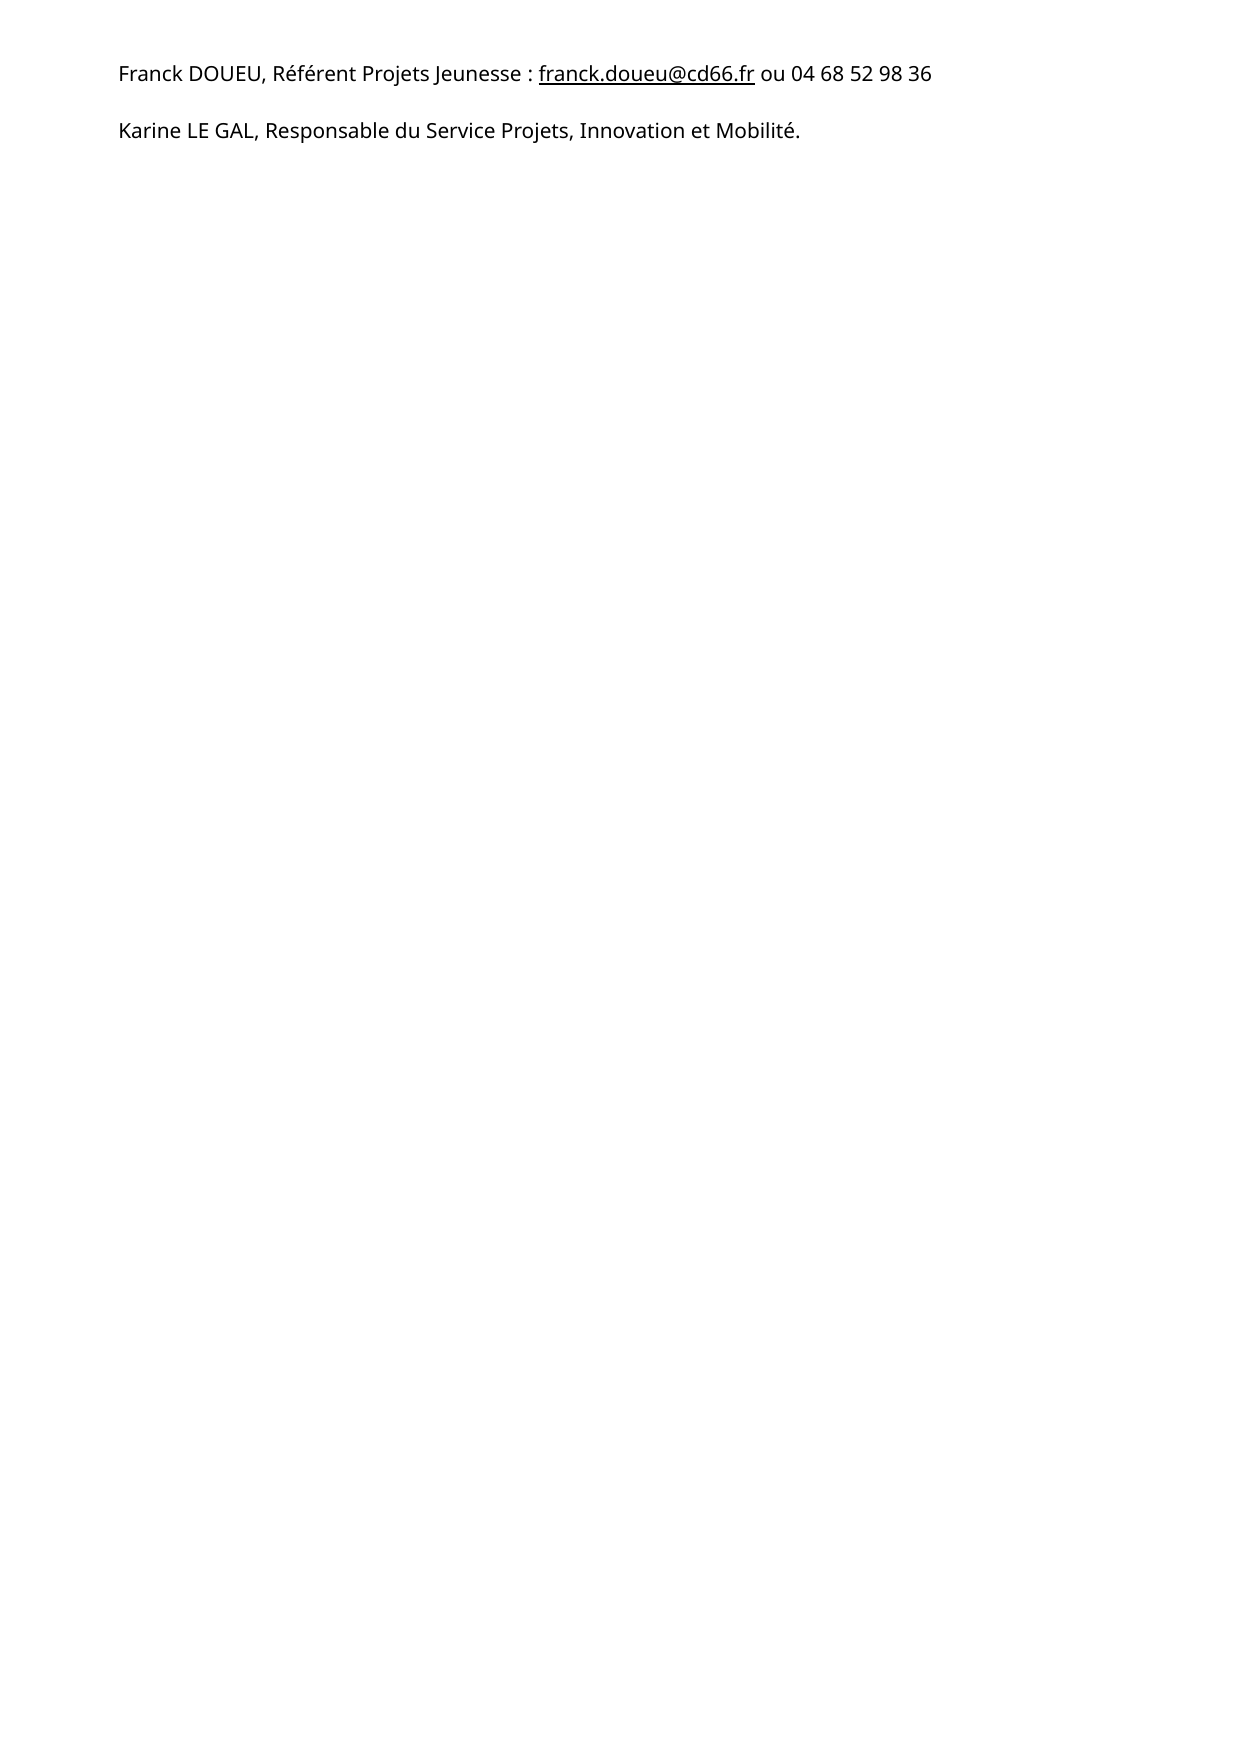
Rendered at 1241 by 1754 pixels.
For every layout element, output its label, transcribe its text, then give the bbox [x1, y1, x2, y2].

text Karine LE GAL, Responsable du Service Projets, Innovation et Mobilité. [118, 116, 1122, 145]
text Franck DOUEU, Référent Projets Jeunesse : franck.doueu@cd66.fr ou 04 68 52 98 36 [118, 59, 1122, 87]
